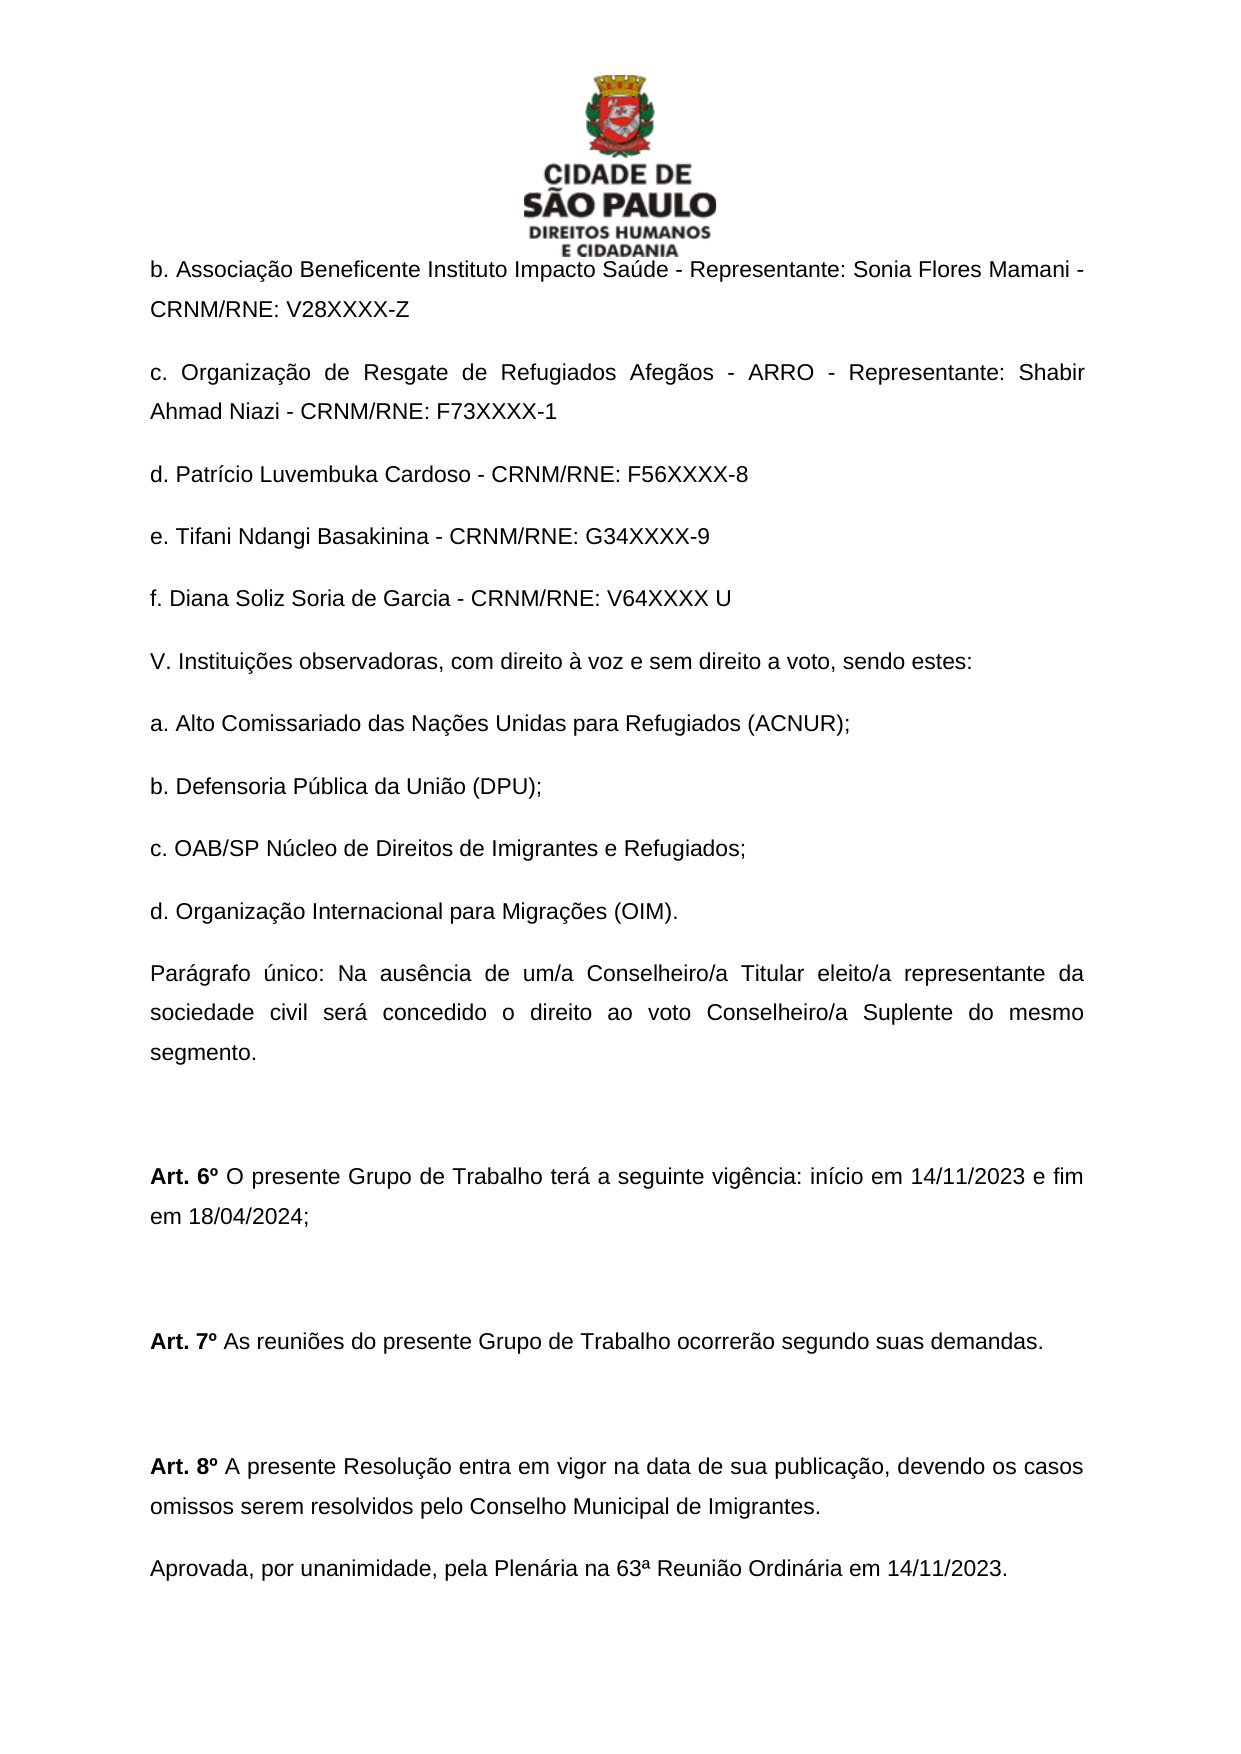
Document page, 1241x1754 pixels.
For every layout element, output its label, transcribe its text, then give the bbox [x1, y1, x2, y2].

text f. Diana Soliz Soria de Garcia - CRNM/RNE: V64XXXX U [150, 585, 1084, 611]
text c. Organização de Resgate de Refugiados Afegãos - ARRO - Representante: Shabir Ahmad Niazi - CRNM/RNE: F73XXXX-1 [150, 358, 1085, 424]
text c. OAB/SP Núcleo de Direitos de Imigrantes e Refugiados; [150, 835, 1090, 862]
text d. Organização Internacional para Migrações (OIM). [150, 898, 1090, 924]
text e. Tifani Ndangi Basakinina - CRNM/RNE: G34XXXX-9 [150, 523, 1090, 549]
text V. Instituições observadoras, com direito à voz e sem direito a voto, sendo estes: [150, 648, 1085, 674]
text Art. 7º As reuniões do presente Grupo de Trabalho ocorrerão segundo suas demandas. [150, 1328, 1085, 1354]
text b. Defensoria Pública da União (DPU); [150, 773, 1090, 799]
text Parágrafo único: Na ausência de um/a Conselheiro/a Titular eleito/a representante da sociedade civil será concedido o direito ao voto Conselheiro/a Suplente do mesmo segmento. [150, 960, 1085, 1065]
text Art. 6º O presente Grupo de Trabalho terá a seguinte vigência: início em 14/11/2023 e fim em 18/04/2024; [150, 1163, 1085, 1229]
text d. Patrício Luvembuka Cardoso - CRNM/RNE: F56XXXX-8 [150, 461, 1085, 487]
text Aprovada, por unanimidade, pela Plenária na 63ª Reunião Ordinária em 14/11/2023. [150, 1555, 1085, 1582]
text a. Alto Comissariado das Nações Unidas para Refugiados (ACNUR); [150, 710, 1085, 737]
text b. Associação Beneficente Instituto Impacto Saúde - Representante: Sonia Flores Mamani - CRNM/RNE: V28XXXX-Z [150, 256, 1085, 322]
picture [523, 75, 717, 257]
text Art. 8º A presente Resolução entra em vigor na data de sua publicação, devendo os casos omissos serem resolvidos pelo Conselho Municipal de Imigrantes. [150, 1453, 1085, 1519]
